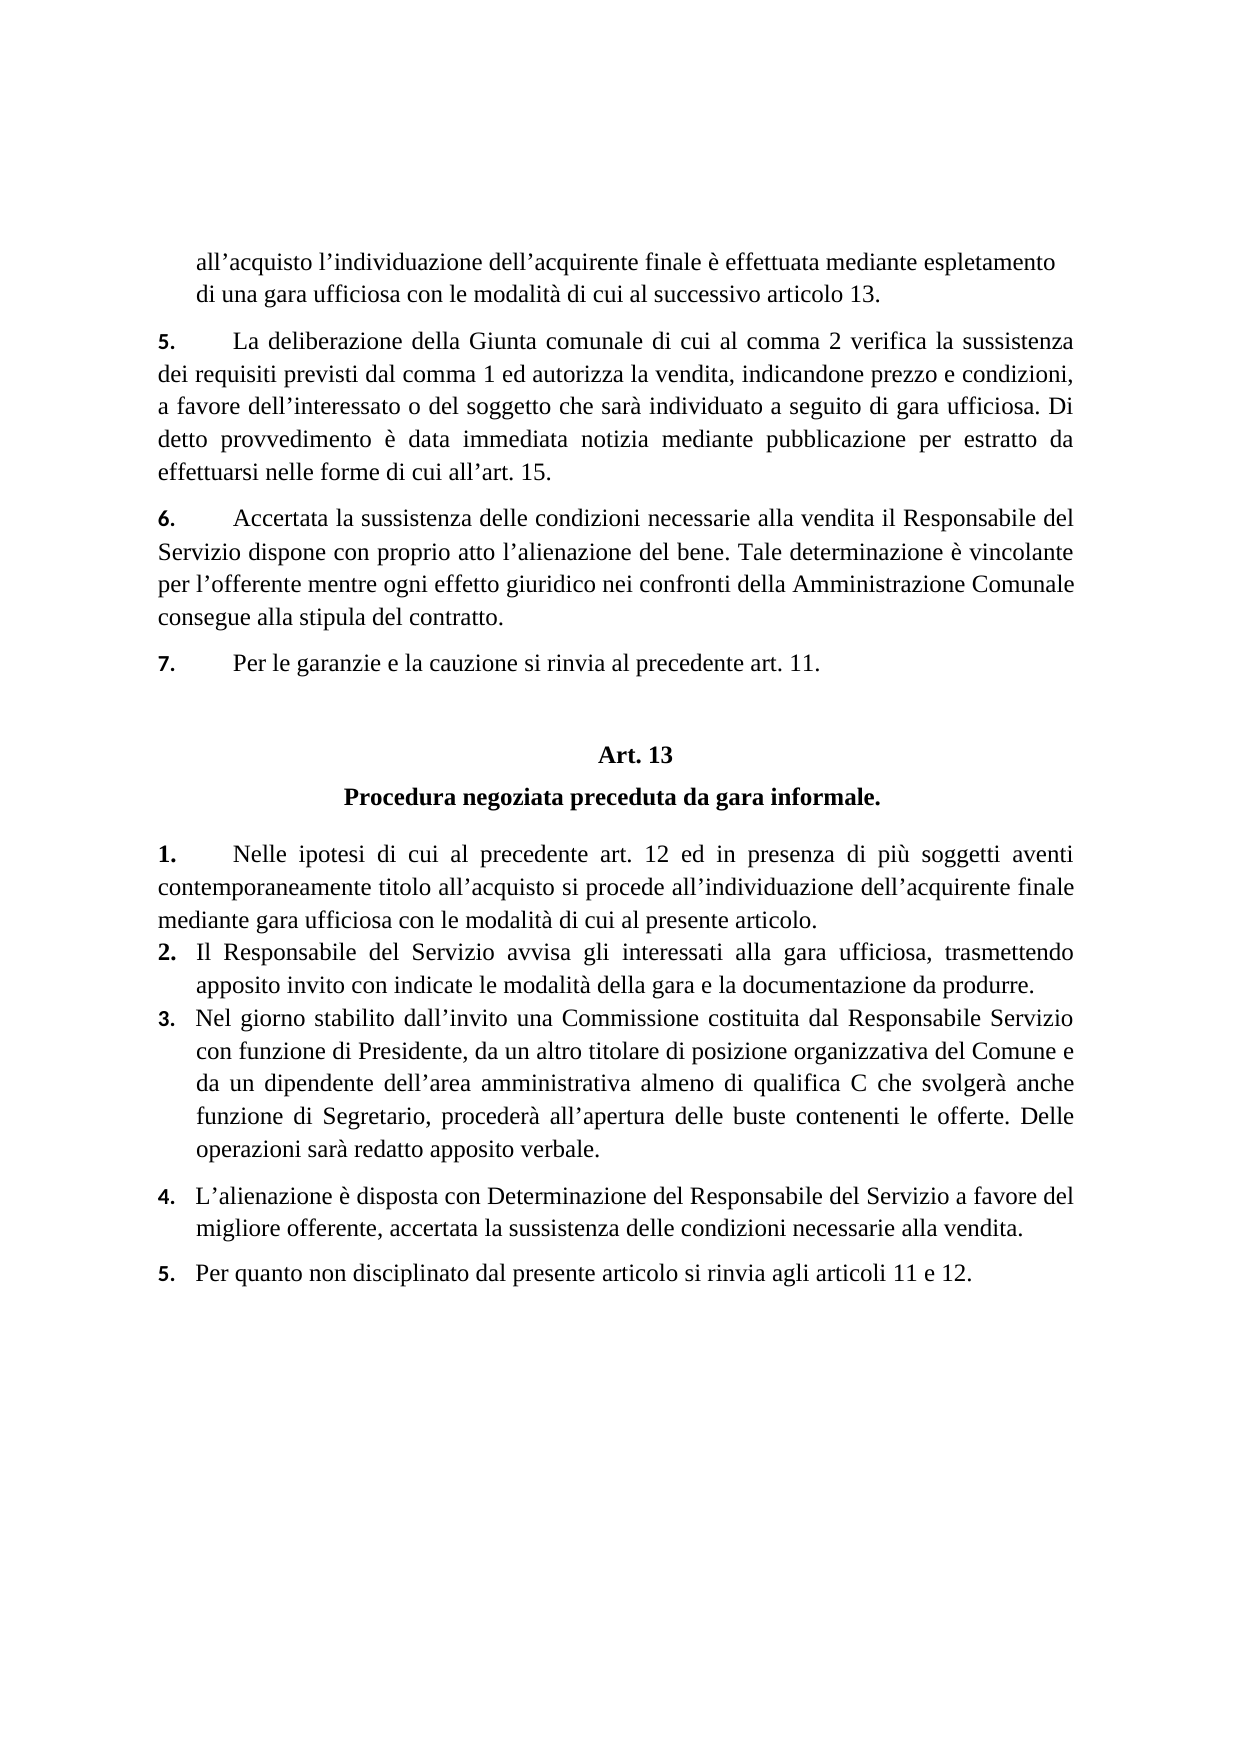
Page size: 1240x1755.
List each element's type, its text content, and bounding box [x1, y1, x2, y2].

text all’acquisto l’individuazione dell’acquirente finale è effettuata mediante espletamento di una gara ufficiosa con le modalità di cui al successivo articolo 13. [196, 247, 1079, 308]
list Per quanto non disciplinato dal presente articolo si rinvia agli articoli 11 e 12. [158, 1258, 1079, 1288]
list La deliberazione della Giunta comunale di cui al comma 2 verifica la sussistenza dei requisiti previsti dal comma 1 ed autorizza la vendita, indicandone prezzo e condizioni, a favore dell’interessato o del soggetto che sarà individuato a seguito di gara ufficiosa. Di detto provvedimento è data immediata notizia mediante pubblicazione per estratto da effettuarsi nelle forme di cui all’art. 15. [158, 326, 1075, 486]
list Per le garanzie e la cauzione si rinvia al precedente art. 11. [158, 648, 1075, 677]
list L’alienazione è disposta con Determinazione del Responsabile del Servizio a favore del migliore offerente, accertata la sussistenza delle condizioni necessarie alla vendita. [158, 1181, 1075, 1242]
list Accertata la sussistenza delle condizioni necessarie alla vendita il Responsabile del Servizio dispone con proprio atto l’alienazione del bene. Tale determinazione è vincolante per l’offerente mentre ogni effetto giuridico nei confronti della Amministrazione Comunale consegue alla stipula del contratto. [158, 503, 1075, 631]
text Art. 13 [598, 740, 1079, 769]
text Procedura negoziata preceduta da gara informale. [344, 782, 1079, 810]
list Nelle ipotesi di cui al precedente art. 12 ed in presenza di più soggetti aventi contemporaneamente titolo all’acquisto si procede all’individuazione dell’acquirente finale mediante gara ufficiosa con le modalità di cui al presente articolo. [158, 839, 1075, 933]
list Il Responsabile del Servizio avvisa gli interessati alla gara ufficiosa, trasmettendo apposito invito con indicate le modalità della gara e la documentazione da produrre. [158, 937, 1075, 999]
list Nel giorno stabilito dall’invito una Commissione costituita dal Responsabile Servizio con funzione di Presidente, da un altro titolare di posizione organizzativa del Comune e da un dipendente dell’area amministrativa almeno di qualifica C che svolgerà anche funzione di Segretario, procederà all’apertura delle buste contenenti le offerte. Delle operazioni sarà redatto apposito verbale. [158, 1003, 1075, 1163]
